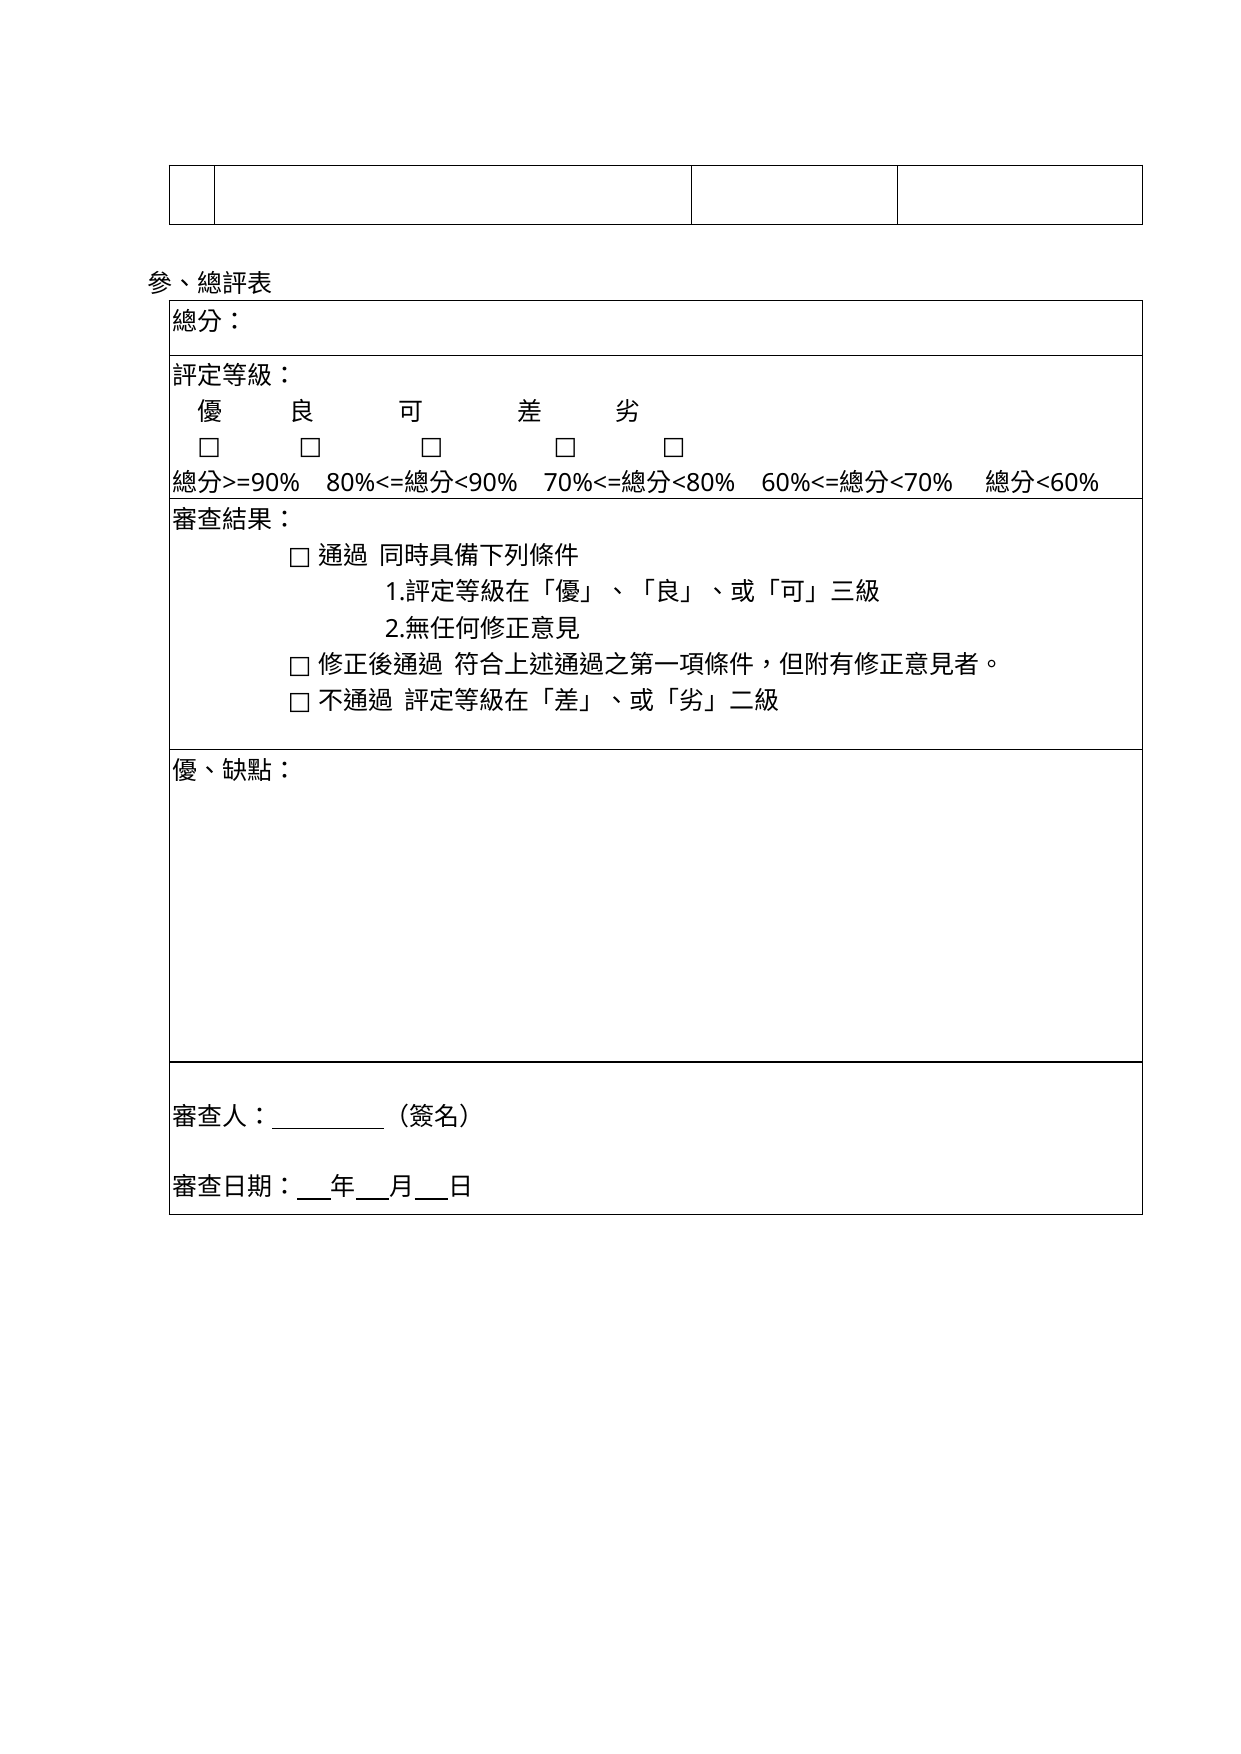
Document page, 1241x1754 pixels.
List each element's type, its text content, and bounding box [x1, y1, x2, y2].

table_cell 優、缺點： [170, 750, 1142, 1061]
table_cell 審查人： （簽名） 審查日期： 年 月 日 [170, 1063, 1142, 1214]
table_cell [898, 166, 1142, 224]
table_header 總分： [170, 301, 1142, 354]
table_cell [215, 166, 691, 224]
table_cell 評定等級： 優 良 可 差 劣 □ □ □ □ □ 總分>=90% 80%<=總分<90% 70%<=總分<80% 60%<=總分<70% 總分<60% [170, 356, 1142, 498]
table_cell [170, 166, 214, 224]
table_cell [692, 166, 897, 224]
text 參、總評表 [148, 262, 1092, 300]
table_cell 審查結果： □ 通過 同時具備下列條件 1.評定等級在「優」、「良」、或「可」三級 2.無任何修正意見 □ 修正後通過 符合上述通過之第一項條件，但附有修正意見者。 □ 不通過 評定等級在「差」、或「劣」二級 [170, 499, 1142, 749]
